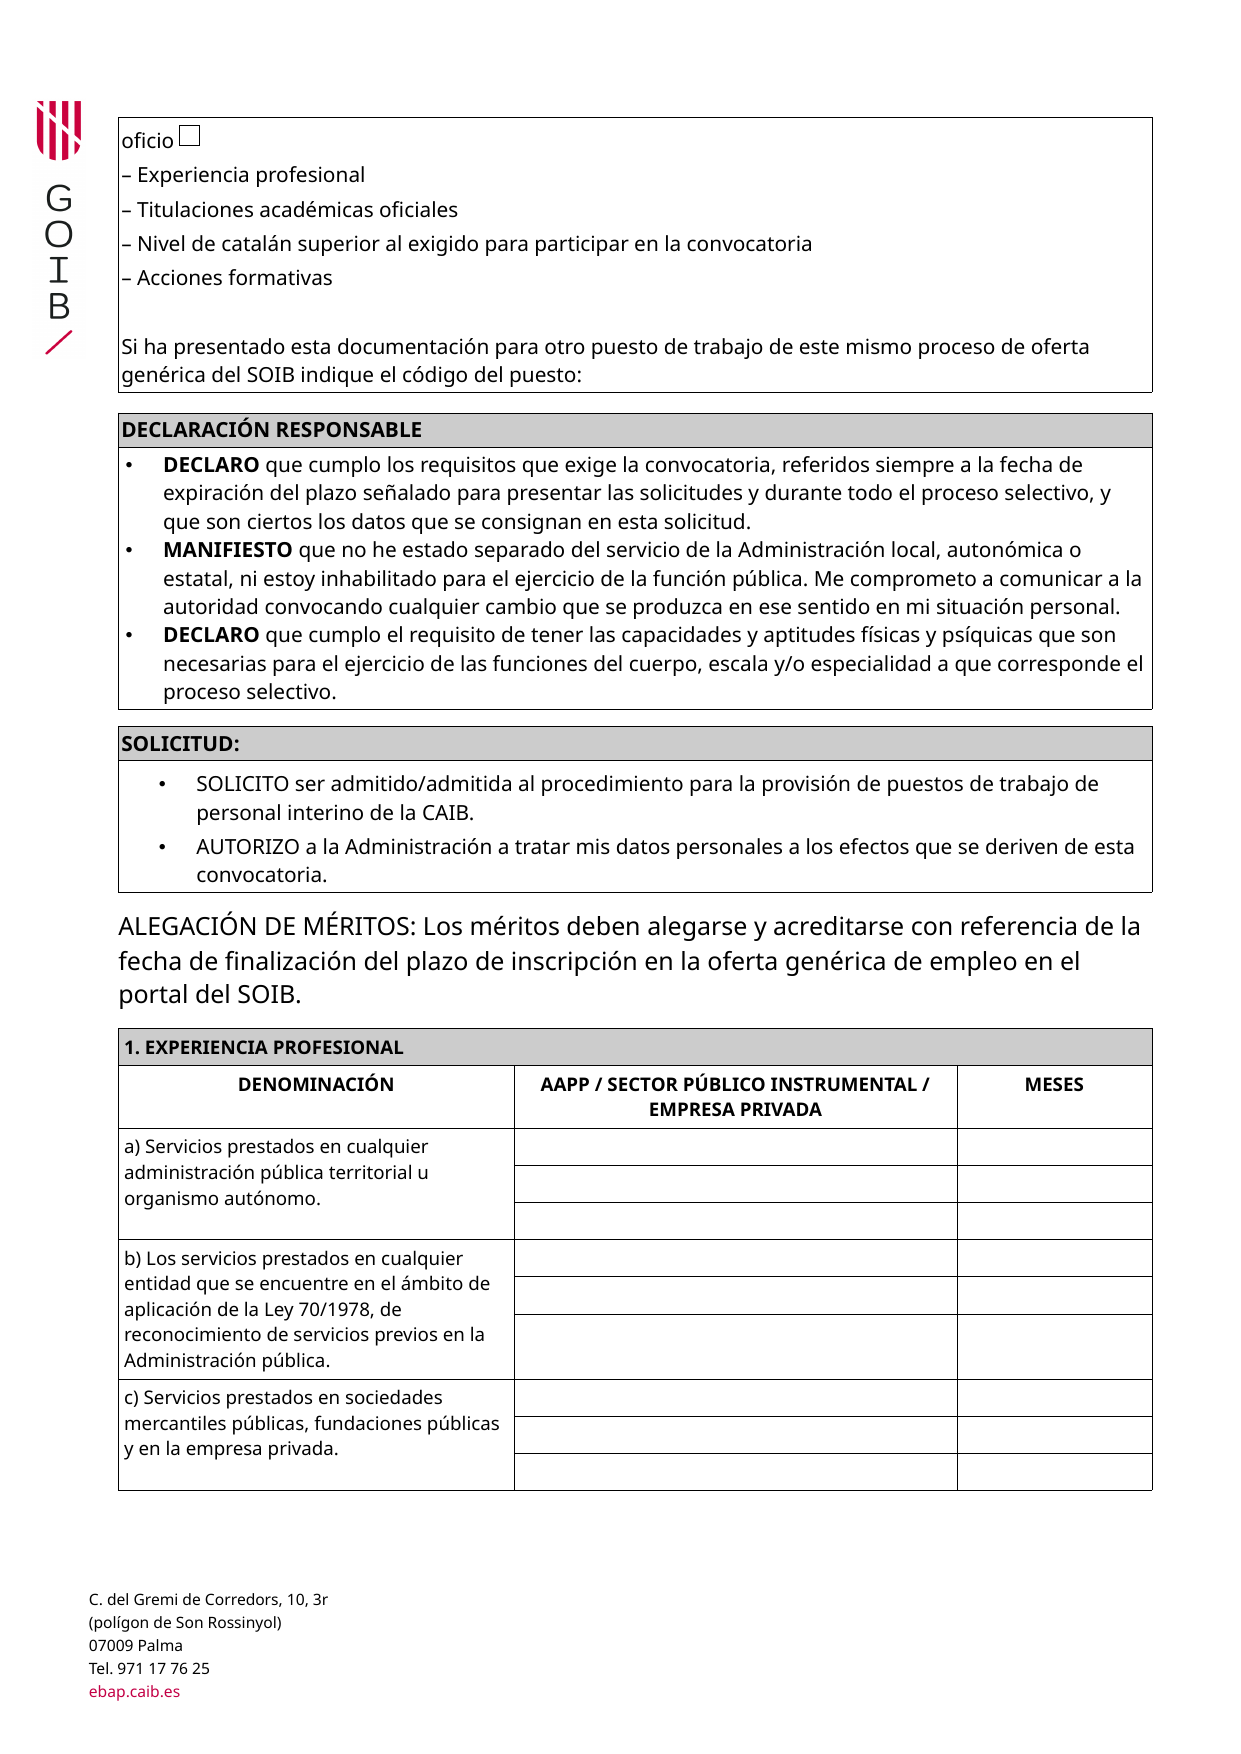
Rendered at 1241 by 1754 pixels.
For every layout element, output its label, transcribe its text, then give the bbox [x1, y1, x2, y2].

picture [32, 98, 86, 359]
text ALEGACIÓN DE MÉRITOS: Los méritos deben alegarse y acreditarse con referencia de la fecha de finalización del plazo de inscripción en la oferta genérica de empleo en el portal del SOIB. [118, 909, 1152, 1011]
table_cell MESES [958, 1066, 1152, 1128]
table_cell DECLARO que cumplo los requisitos que exige la convocatoria, referidos siempre a la fecha de expiración del plazo señalado para presentar las solicitudes y durante todo el proceso selectivo, y que son ciertos los datos que se consignan en esta solicitud. MANIFIESTO que no he estado separado del servicio de la Administración local, autonómica o estatal, ni estoy inhabilitado para el ejercicio de la función pública. Me comprometo a comunicar a la autoridad convocando cualquier cambio que se produzca en ese sentido en mi situación personal. DECLARO que cumplo el requisito de tener las capacidades y aptitudes físicas y psíquicas que son necesarias para el ejercicio de las funciones del cuerpo, escala y/o especialidad a que corresponde el proceso selectivo. [119, 448, 1152, 709]
table_cell [958, 1129, 1152, 1165]
table_cell SOLICITO ser admitido/admitida al procedimiento para la provisión de puestos de trabajo de personal interino de la CAIB. AUTORIZO a la Administración a tratar mis datos personales a los efectos que se deriven de esta convocatoria. [119, 761, 1152, 892]
table_cell [958, 1166, 1152, 1202]
table_header 1. EXPERIENCIA PROFESIONAL [119, 1029, 1152, 1065]
table_cell b) Los servicios prestados en cualquier entidad que se encuentre en el ámbito de aplicación de la Ley 70/1978, de reconocimiento de servicios previos en la Administración pública. [119, 1240, 514, 1378]
table_cell c) Servicios prestados en sociedades mercantiles públicas, fundaciones públicas y en la empresa privada. [119, 1380, 514, 1490]
table_cell [515, 1454, 957, 1490]
table_cell [515, 1203, 957, 1239]
table_cell [958, 1203, 1152, 1239]
table_cell [958, 1277, 1152, 1313]
table_cell [515, 1277, 957, 1313]
table_cell [515, 1315, 957, 1378]
table_cell [515, 1417, 957, 1453]
table_cell [515, 1240, 957, 1276]
table_cell a) Servicios prestados en cualquier administración pública territorial u organismo autónomo. [119, 1129, 514, 1239]
table_cell [958, 1417, 1152, 1453]
table_header DECLARACIÓN RESPONSABLE [119, 414, 1152, 447]
table_cell [958, 1240, 1152, 1276]
table_cell AAPP / SECTOR PÚBLICO INSTRUMENTAL / EMPRESA PRIVADA [515, 1066, 957, 1128]
table_cell oficio – Experiencia profesional – Titulaciones académicas oficiales – Nivel de catalán superior al exigido para participar en la convocatoria – Acciones formativas Si ha presentado esta documentación para otro puesto de trabajo de este mismo proceso de oferta genérica del SOIB indique el código del puesto: [119, 118, 1152, 392]
table_cell [515, 1129, 957, 1165]
table_cell DENOMINACIÓN [119, 1066, 514, 1128]
table_cell [958, 1454, 1152, 1490]
table_header SOLICITUD: [119, 727, 1152, 760]
table_cell [515, 1166, 957, 1202]
table_cell [958, 1380, 1152, 1416]
table_cell [958, 1315, 1152, 1378]
table_cell [515, 1380, 957, 1416]
